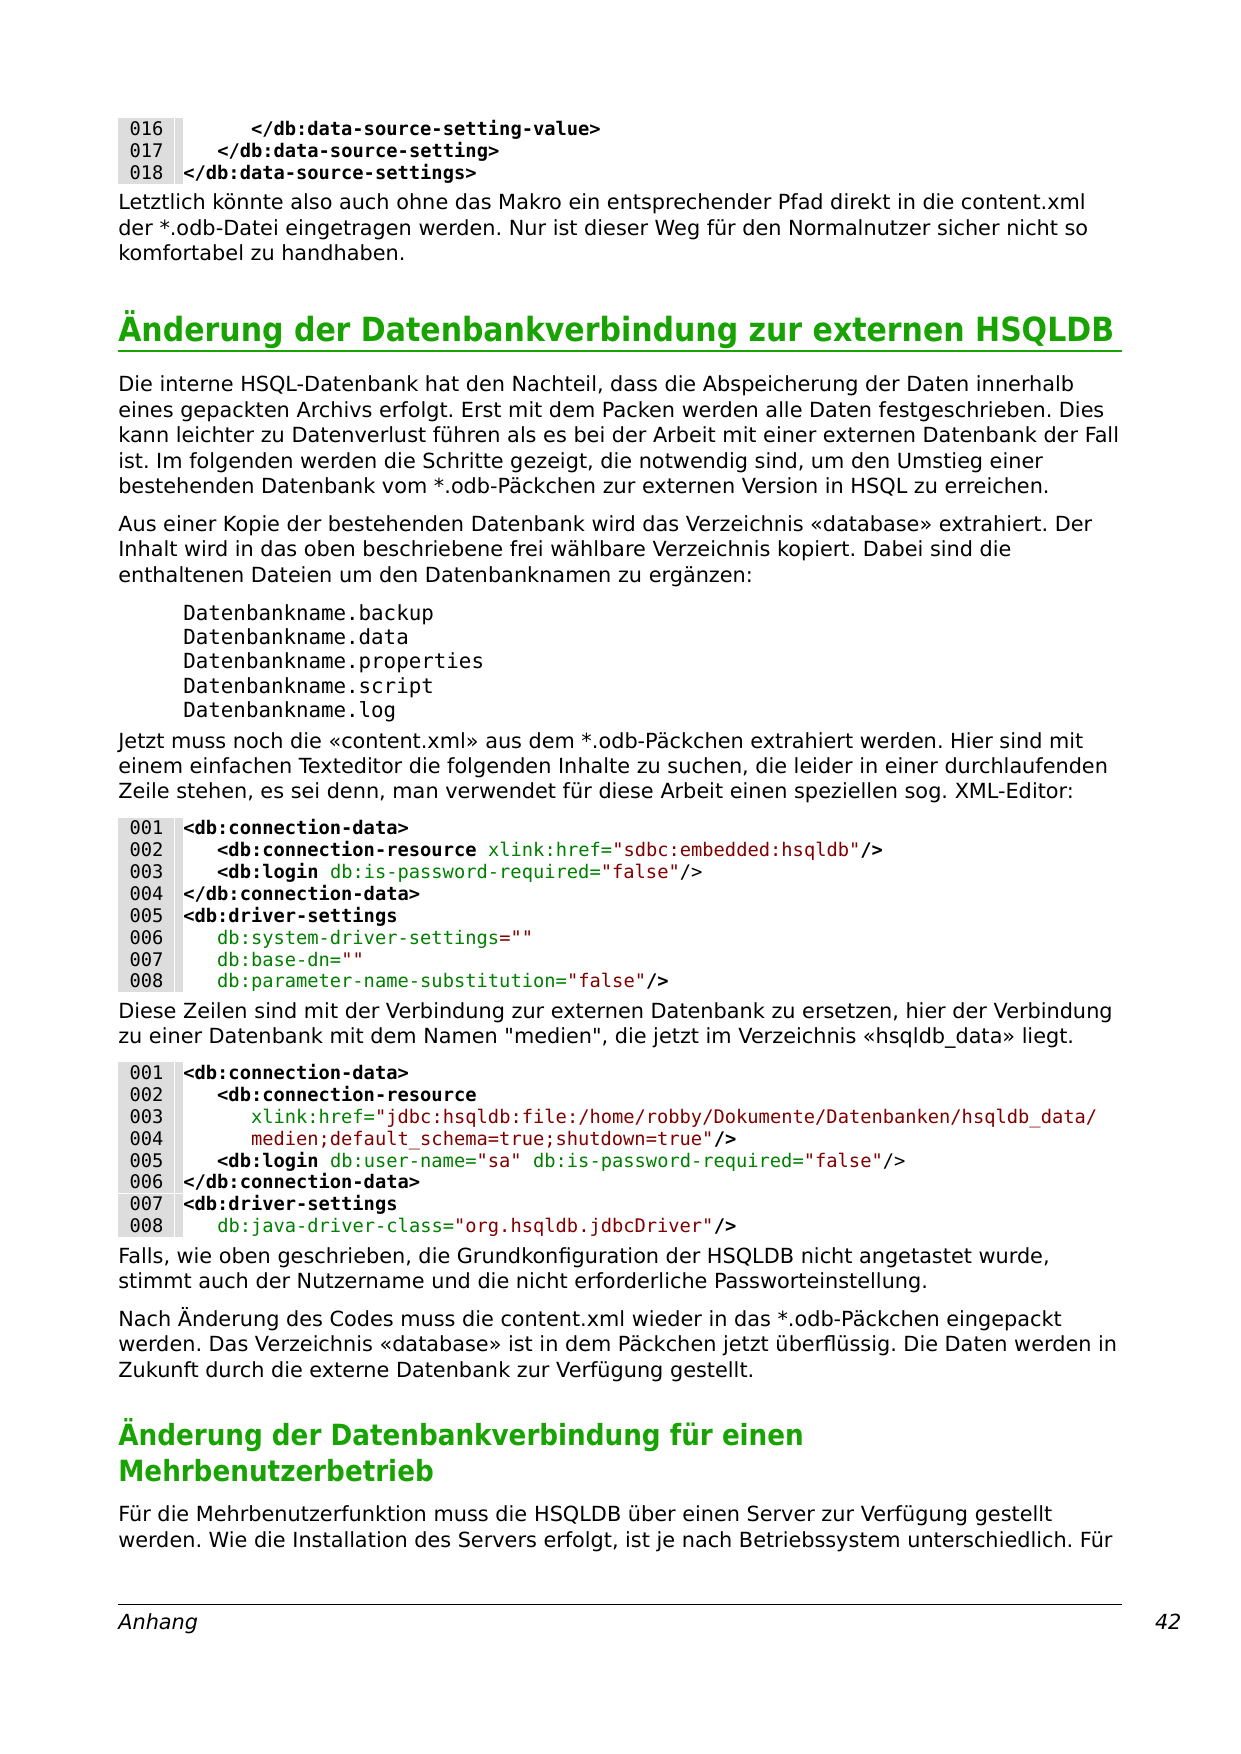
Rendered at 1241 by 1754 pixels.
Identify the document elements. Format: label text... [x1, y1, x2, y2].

list Datenbankname.script [118, 674, 1122, 698]
text Jetzt muss noch die «content.xml» aus dem *.odb-Päckchen extrahiert werden. Hier sind mit einem einfachen Texteditor die folgenden Inhalte zu suchen, die leider in einer durchlaufenden Zeile stehen, es sei denn, man verwendet für diese Arbeit einen speziellen sog. XML-Editor: [118, 729, 1122, 804]
list medien;default_schema=true;shutdown=true"/> [183, 1128, 1122, 1150]
text Aus einer Kopie der bestehenden Datenbank wird das Verzeichnis «database» extrahiert. Der Inhalt wird in das oben beschriebene frei wählbare Verzeichnis kopiert. Dabei sind die enthaltenen Dateien um den Datenbanknamen zu ergänzen: [118, 512, 1122, 587]
list </db:connection-data> [183, 1172, 1122, 1193]
list <db:driver-settings [183, 905, 1122, 927]
list <db:connection-resource [183, 1084, 1122, 1106]
text Diese Zeilen sind mit der Verbindung zur externen Datenbank zu ersetzen, hier der Verbindung zu einer Datenbank mit dem Namen "medien", die jetzt im Verzeichnis «hsqldb_data» liegt. [118, 999, 1122, 1048]
list Datenbankname.data [118, 625, 1122, 649]
list <db:connection-data> [118, 817, 1122, 839]
list db:base-dn="" [183, 949, 1122, 971]
text Nach Änderung des Codes muss die content.xml wieder in das *.odb-Päckchen eingepackt werden. Das Verzeichnis «database» ist in dem Päckchen jetzt überflüssig. Die Daten werden in Zukunft durch die externe Datenbank zur Verfügung gestellt. [118, 1307, 1122, 1382]
text Für die Mehrbenutzerfunktion muss die HSQLDB über einen Server zur Verfügung gestellt werden. Wie die Installation des Servers erfolgt, ist je nach Betriebssystem unterschiedlich. Für [118, 1502, 1122, 1552]
list </db:connection-data> [183, 883, 1122, 905]
list xlink:href="jdbc:hsqldb:file:/home/robby/Dokumente/Datenbanken/hsqldb_data/ [183, 1106, 1122, 1128]
list db:parameter-name-substitution="false"/> [183, 971, 1122, 992]
list <db:login db:is-password-required="false"/> [183, 861, 1122, 883]
text Falls, wie oben geschrieben, die Grundkonfiguration der HSQLDB nicht angetastet wurde, stimmt auch der Nutzername und die nicht erforderliche Passworteinstellung. [118, 1244, 1122, 1293]
list <db:connection-data> [183, 1062, 1122, 1084]
list </db:data-source-settings> [183, 162, 1122, 184]
text Die interne HSQL-Datenbank hat den Nachteil, dass die Abspeicherung der Daten innerhalb eines gepackten Archivs erfolgt. Erst mit dem Packen werden alle Daten festgeschrieben. Dies kann leichter zu Datenverlust führen als es bei der Arbeit mit einer externen Datenbank der Fall ist. Im folgenden werden die Schritte gezeigt, die notwendig sind, um den Umstieg einer bestehenden Datenbank vom *.odb-Päckchen zur externen Version in HSQL zu erreichen. [118, 372, 1122, 498]
list </db:data-source-setting> [183, 140, 1122, 162]
list Datenbankname.backup [118, 601, 1122, 625]
list Datenbankname.log [118, 698, 1122, 722]
list db:java-driver-class="org.hsqldb.jdbcDriver"/> [183, 1215, 1122, 1237]
list Datenbankname.properties [118, 649, 1122, 674]
list <db:connection-resource xlink:href="sdbc:embedded:hsqldb"/> [183, 839, 1122, 861]
text Letztlich könnte also auch ohne das Makro ein entsprechender Pfad direkt in die content.xml der *.odb-Datei eingetragen werden. Nur ist dieser Weg für den Normalnutzer sicher nicht so komfortabel zu handhaben. [118, 190, 1122, 265]
list <db:login db:user-name="sa" db:is-password-required="false"/> [183, 1150, 1122, 1172]
subtitle Änderung der Datenbankverbindung zur externen HSQLDB [118, 311, 1122, 350]
list db:system-driver-settings="" [183, 927, 1122, 949]
list </db:data-source-setting-value> [183, 118, 1122, 140]
list <db:driver-settings [118, 1193, 1122, 1215]
subtitle Änderung der Datenbankverbindung für einen Mehrbenutzerbetrieb [118, 1419, 1122, 1488]
